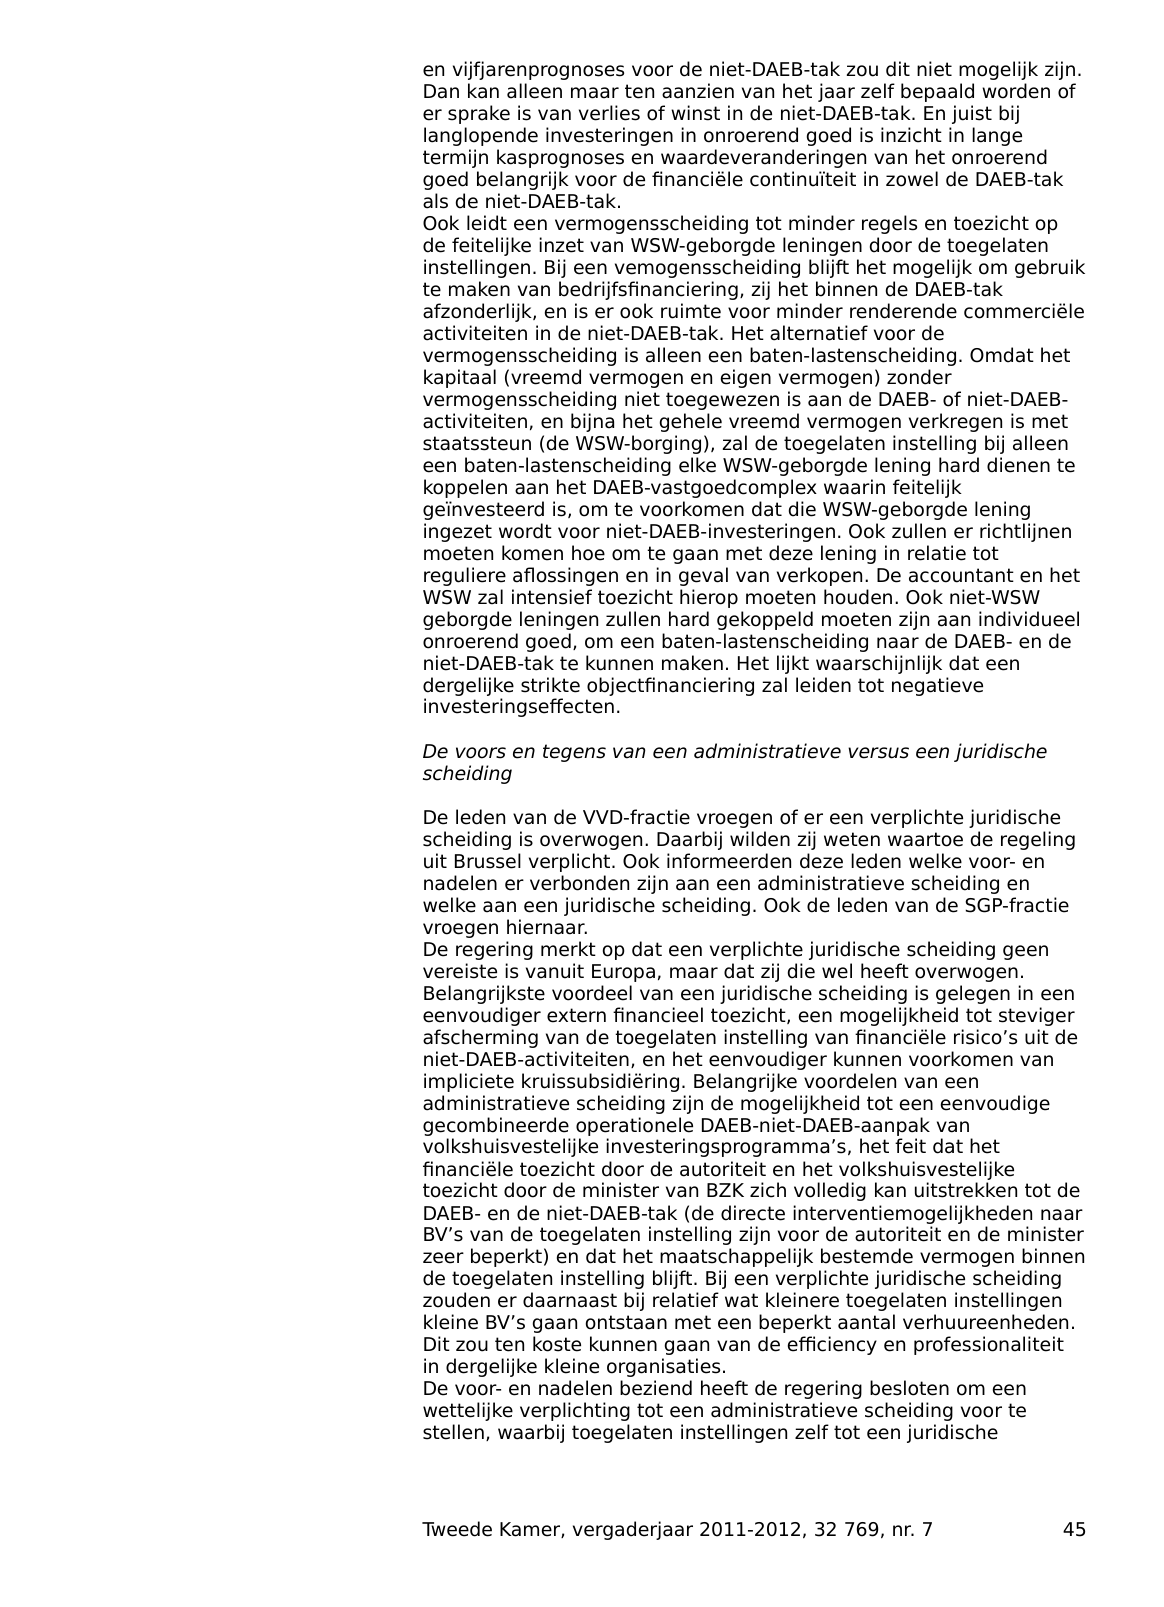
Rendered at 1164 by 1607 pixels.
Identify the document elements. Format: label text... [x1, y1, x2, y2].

text Ook leidt een vermogensscheiding tot minder regels en toezicht op de feitelijke inzet van WSW-geborgde leningen door de toegelaten instellingen. Bij een vemogensscheiding blijft het mogelijk om gebruik te maken van bedrijfsfinanciering, zij het binnen de DAEB-tak afzonderlijk, en is er ook ruimte voor minder renderende commerciële activiteiten in de niet-DAEB-tak. Het alternatief voor de vermogensscheiding is alleen een baten-lastenscheiding. Omdat het kapitaal (vreemd vermogen en eigen vermogen) zonder vermogensscheiding niet toegewezen is aan de DAEB- of niet-DAEB-activiteiten, en bijna het gehele vreemd vermogen verkregen is met staatssteun (de WSW-borging), zal de toegelaten instelling bij alleen een baten-lastenscheiding elke WSW-geborgde lening hard dienen te koppelen aan het DAEB-vastgoedcomplex waarin feitelijk geïnvesteerd is, om te voorkomen dat die WSW-geborgde lening ingezet wordt voor niet-DAEB-investeringen. Ook zullen er richtlijnen moeten komen hoe om te gaan met deze lening in relatie tot reguliere aflossingen en in geval van verkopen. De accountant en het WSW zal intensief toezicht hierop moeten houden. Ook niet-WSW geborgde leningen zullen hard gekoppeld moeten zijn aan individueel onroerend goed, om een baten-lastenscheiding naar de DAEB- en de niet-DAEB-tak te kunnen maken. Het lijkt waarschijnlijk dat een dergelijke strikte objectfinanciering zal leiden tot negatieve investeringseffecten. [422, 213, 1087, 718]
text De regering merkt op dat een verplichte juridische scheiding geen vereiste is vanuit Europa, maar dat zij die wel heeft overwogen. [422, 939, 1087, 983]
text Belangrijkste voordeel van een juridische scheiding is gelegen in een eenvoudiger extern financieel toezicht, een mogelijkheid tot steviger afscherming van de toegelaten instelling van financiële risico’s uit de niet-DAEB-activiteiten, en het eenvoudiger kunnen voorkomen van impliciete kruissubsidiëring. Belangrijke voordelen van een administratieve scheiding zijn de mogelijkheid tot een eenvoudige gecombineerde operationele DAEB-niet-DAEB-aanpak van volkshuisvestelijke investeringsprogramma’s, het feit dat het financiële toezicht door de autoriteit en het volkshuisvestelijke toezicht door de minister van BZK zich volledig kan uitstrekken tot de DAEB- en de niet-DAEB-tak (de directe interventiemogelijkheden naar BV’s van de toegelaten instelling zijn voor de autoriteit en de minister zeer beperkt) en dat het maatschappelijk bestemde vermogen binnen de toegelaten instelling blijft. Bij een verplichte juridische scheiding zouden er daarnaast bij relatief wat kleinere toegelaten instellingen kleine BV’s gaan ontstaan met een beperkt aantal verhuureenheden. Dit zou ten koste kunnen gaan van de efficiency en professionaliteit in dergelijke kleine organisaties. [422, 983, 1087, 1378]
text en vijfjarenprognoses voor de niet-DAEB-tak zou dit niet mogelijk zijn. Dan kan alleen maar ten aanzien van het jaar zelf bepaald worden of er sprake is van verlies of winst in de niet-DAEB-tak. En juist bij langlopende investeringen in onroerend goed is inzicht in lange termijn kasprognoses en waardeveranderingen van het onroerend goed belangrijk voor de financiële continuïteit in zowel de DAEB-tak als de niet-DAEB-tak. [422, 59, 1087, 213]
text De voor- en nadelen beziend heeft de regering besloten om een wettelijke verplichting tot een administratieve scheiding voor te stellen, waarbij toegelaten instellingen zelf tot een juridische [422, 1378, 1087, 1444]
subtitle De voors en tegens van een administratieve versus een juridische scheiding [422, 741, 1087, 784]
text De leden van de VVD-fractie vroegen of er een verplichte juridische scheiding is overwogen. Daarbij wilden zij weten waartoe de regeling uit Brussel verplicht. Ook informeerden deze leden welke voor- en nadelen er verbonden zijn aan een administratieve scheiding en welke aan een juridische scheiding. Ook de leden van de SGP-fractie vroegen hiernaar. [422, 807, 1087, 939]
